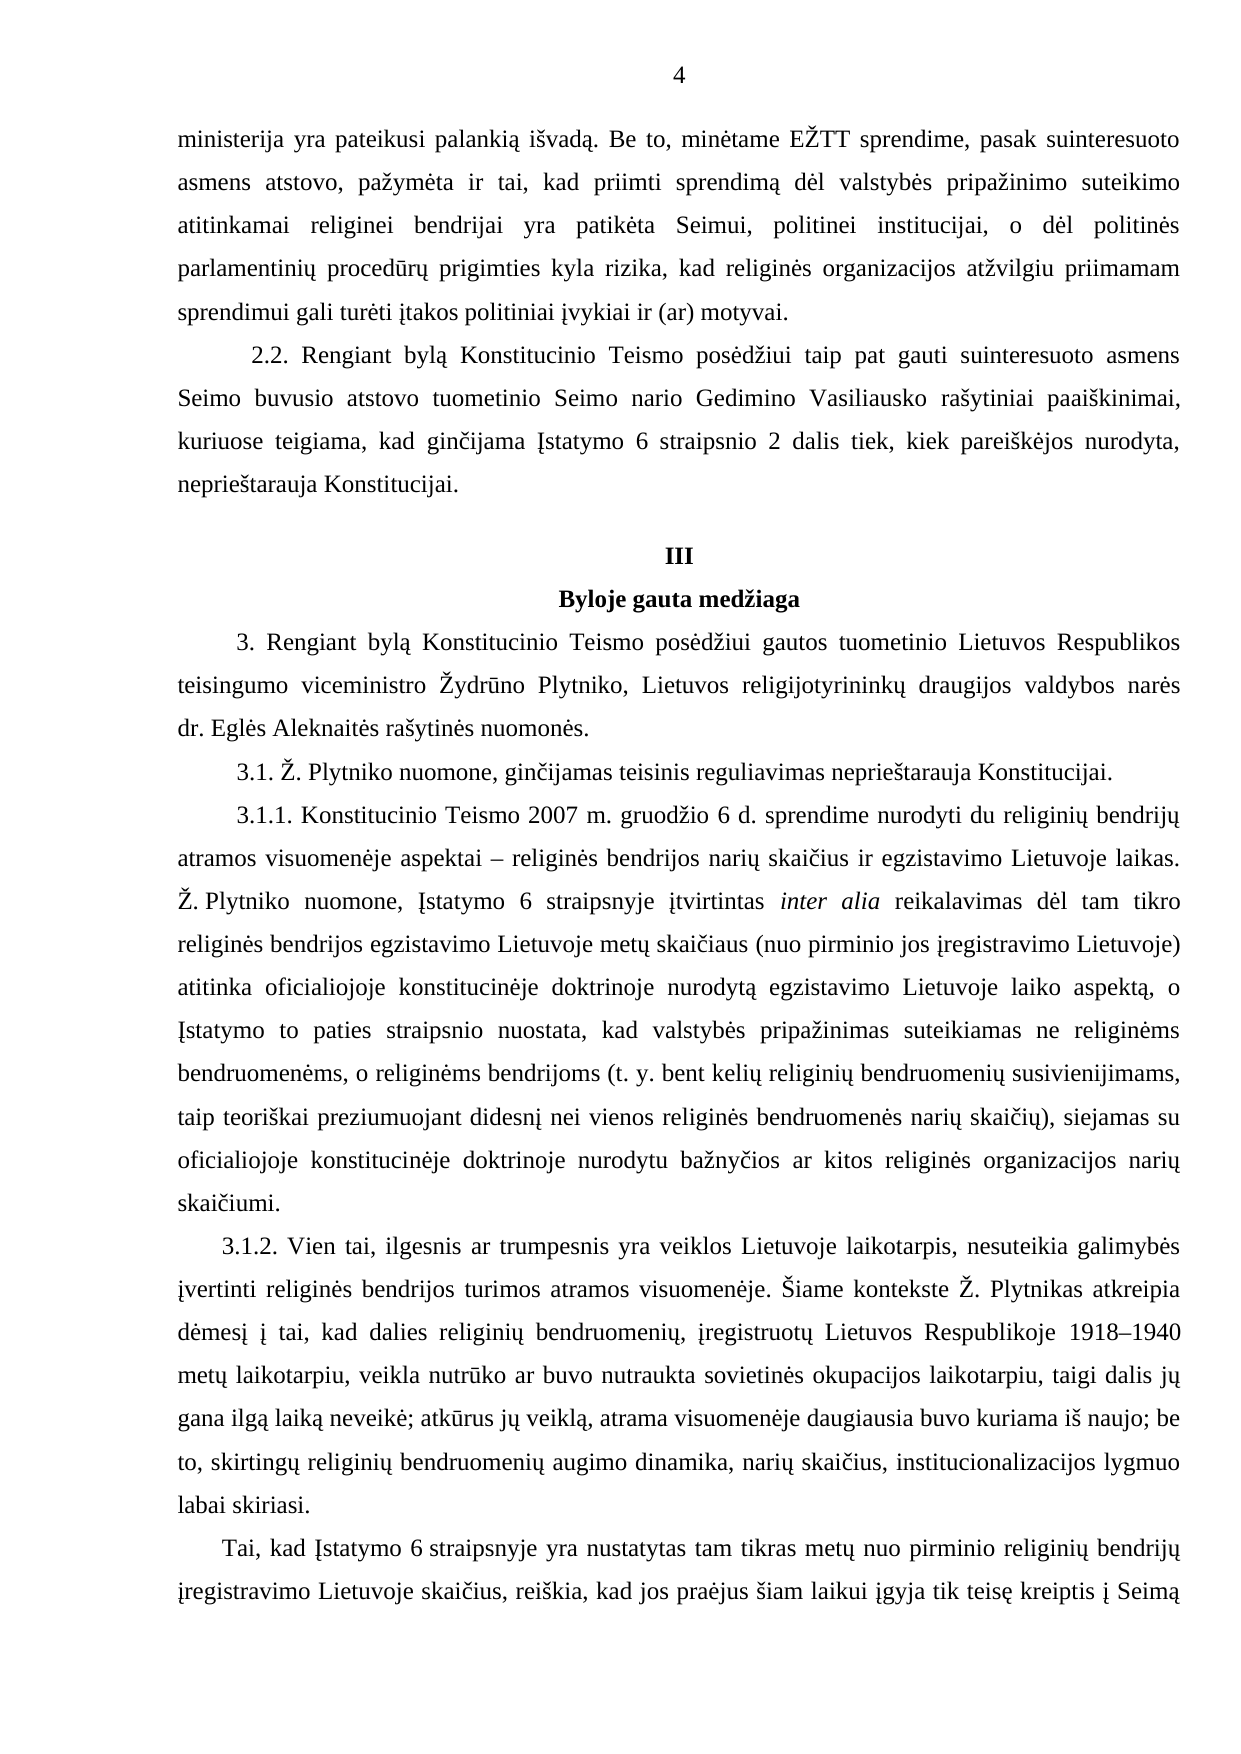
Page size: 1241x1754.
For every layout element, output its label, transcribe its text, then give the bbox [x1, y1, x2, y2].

text Tai, kad Įstatymo 6 straipsnyje yra nustatytas tam tikras metų nuo pirminio religinių bendrijų įregistravimo Lietuvoje skaičius, reiškia, kad jos praėjus šiam laikui įgyja tik teisę kreiptis į Seimą [177, 1533, 1181, 1605]
text 2.2. Rengiant bylą Konstitucinio Teismo posėdžiui taip pat gauti suinteresuoto asmens Seimo buvusio atstovo tuometinio Seimo nario Gedimino Vasiliausko rašytiniai paaiškinimai, kuriuose teigiama, kad ginčijama Įstatymo 6 straipsnio 2 dalis tiek, kiek pareiškėjos nurodyta, neprieštarauja Konstitucijai. [177, 340, 1181, 498]
text 3. Rengiant bylą Konstitucinio Teismo posėdžiui gautos tuometinio Lietuvos Respublikos teisingumo viceministro Žydrūno Plytniko, Lietuvos religijotyrininkų draugijos valdybos narės dr. Eglės Aleknaitės rašytinės nuomonės. [177, 627, 1181, 742]
text 3.1.1. Konstitucinio Teismo 2007 m. gruodžio 6 d. sprendime nurodyti du religinių bendrijų atramos visuomenėje aspektai – religinės bendrijos narių skaičius ir egzistavimo Lietuvoje laikas. Ž. Plytniko nuomone, Įstatymo 6 straipsnyje įtvirtintas inter alia reikalavimas dėl tam tikro religinės bendrijos egzistavimo Lietuvoje metų skaičiaus (nuo pirminio jos įregistravimo Lietuvoje) atitinka oficialiojoje konstitucinėje doktrinoje nurodytą egzistavimo Lietuvoje laiko aspektą, o Įstatymo to paties straipsnio nuostata, kad valstybės pripažinimas suteikiamas ne religinėms bendruomenėms, o religinėms bendrijoms (t. y. bent kelių religinių bendruomenių susivienijimams, taip teoriškai preziumuojant didesnį nei vienos religinės bendruomenės narių skaičių), siejamas su oficialiojoje konstitucinėje doktrinoje nurodytu bažnyčios ar kitos religinės organizacijos narių skaičiumi. [177, 800, 1181, 1217]
text 3.1.2. Vien tai, ilgesnis ar trumpesnis yra veiklos Lietuvoje laikotarpis, nesuteikia galimybės įvertinti religinės bendrijos turimos atramos visuomenėje. Šiame kontekste Ž. Plytnikas atkreipia dėmesį į tai, kad dalies religinių bendruomenių, įregistruotų Lietuvos Respublikoje 1918–1940 metų laikotarpiu, veikla nutrūko ar buvo nutraukta sovietinės okupacijos laikotarpiu, taigi dalis jų gana ilgą laiką neveikė; atkūrus jų veiklą, atrama visuomenėje daugiausia buvo kuriama iš naujo; be to, skirtingų religinių bendruomenių augimo dinamika, narių skaičius, institucionalizacijos lygmuo labai skiriasi. [177, 1231, 1181, 1518]
text 3.1. Ž. Plytniko nuomone, ginčijamas teisinis reguliavimas neprieštarauja Konstitucijai. [177, 757, 1181, 785]
text III [177, 541, 1181, 570]
text Byloje gauta medžiaga [177, 584, 1181, 613]
text ministerija yra pateikusi palankią išvadą. Be to, minėtame EŽTT sprendime, pasak suinteresuoto asmens atstovo, pažymėta ir tai, kad priimti sprendimą dėl valstybės pripažinimo suteikimo atitinkamai religinei bendrijai yra patikėta Seimui, politinei institucijai, o dėl politinės parlamentinių procedūrų prigimties kyla rizika, kad religinės organizacijos atžvilgiu priimamam sprendimui gali turėti įtakos politiniai įvykiai ir (ar) motyvai. [177, 124, 1181, 325]
